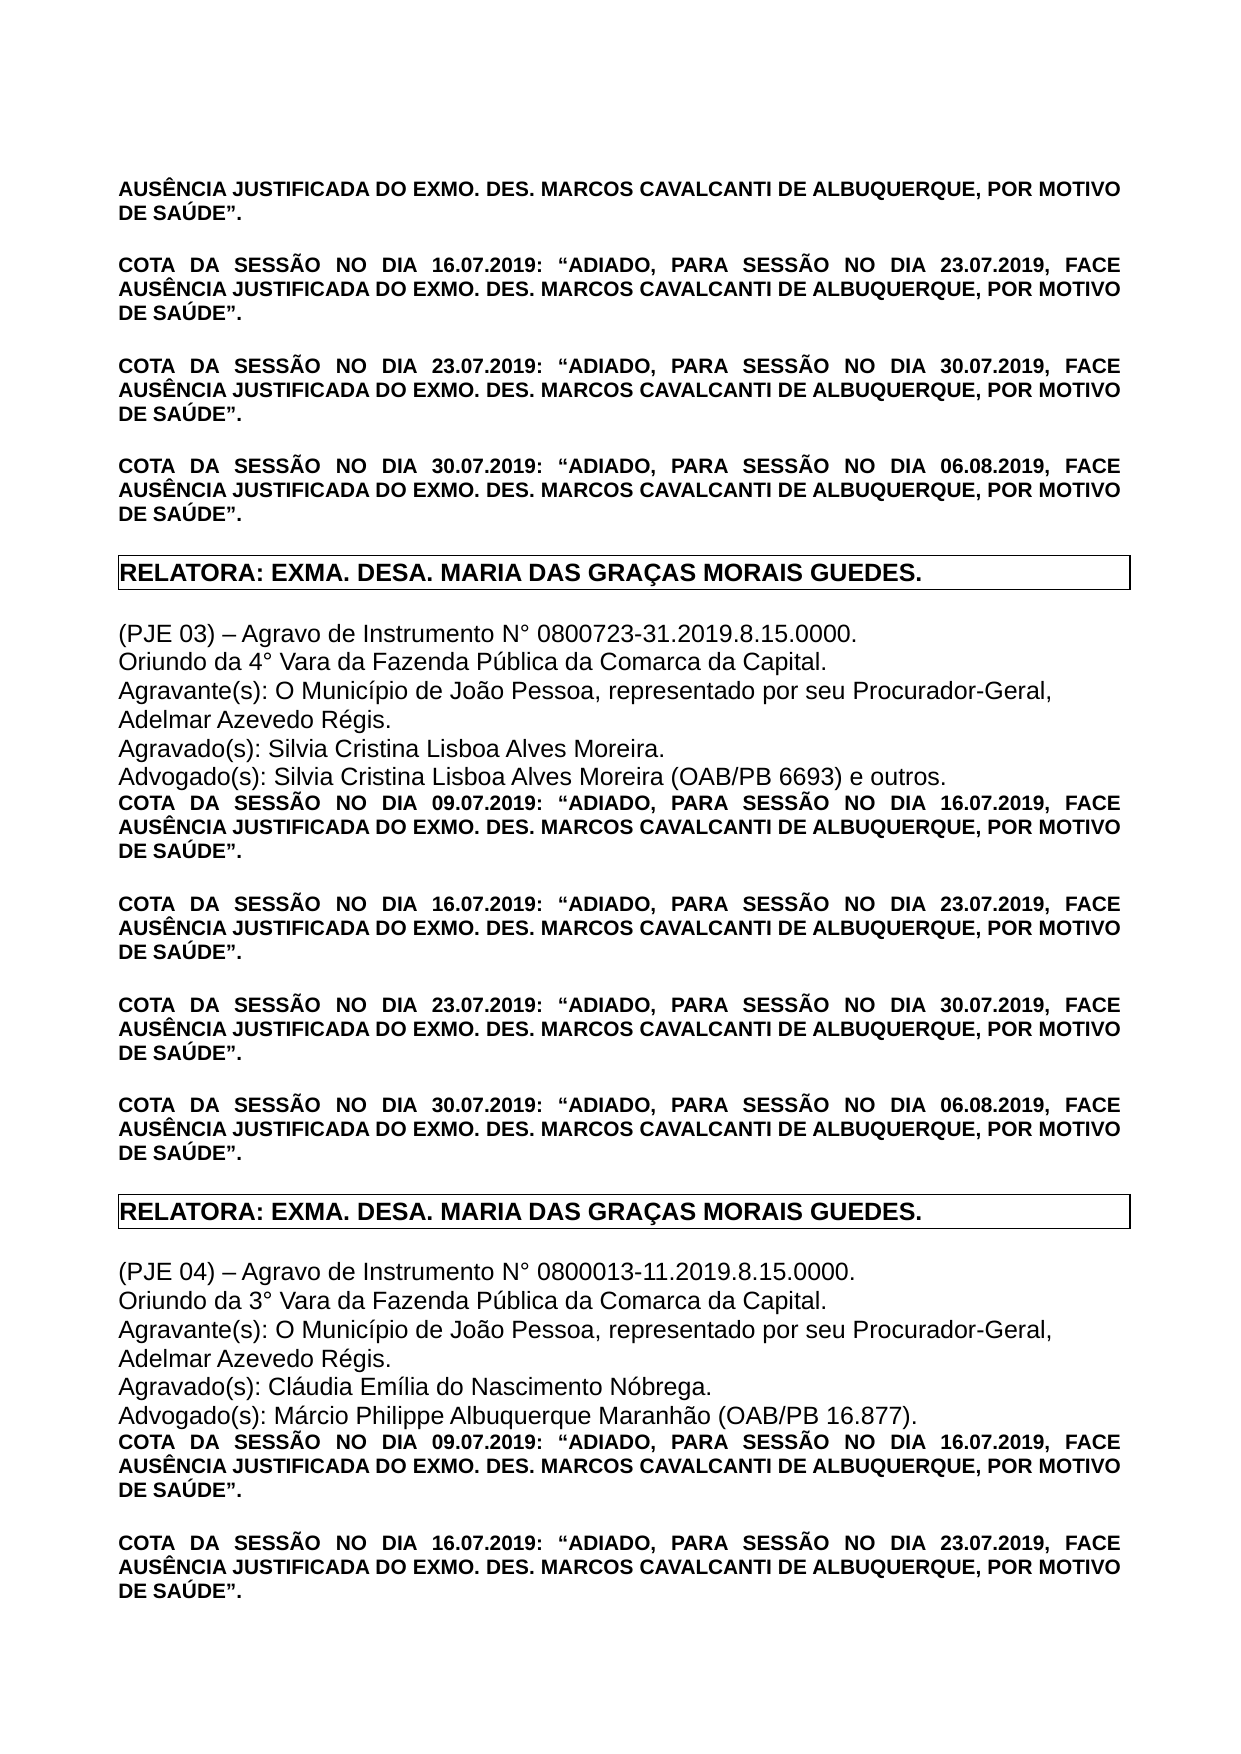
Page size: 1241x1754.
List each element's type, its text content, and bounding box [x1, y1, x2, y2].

text Agravado(s): Cláudia Emília do Nascimento Nóbrega. [118, 1372, 1122, 1401]
text COTA DA SESSÃO NO DIA 09.07.2019: “ADIADO, PARA SESSÃO NO DIA 16.07.2019, FACE AUSÊNCIA JUSTIFICADA DO EXMO. DES. MARCOS CAVALCANTI DE ALBUQUERQUE, POR MOTIVO DE SAÚDE”. [118, 1430, 1122, 1502]
text Agravado(s): Silvia Cristina Lisboa Alves Moreira. [118, 734, 1122, 762]
text Advogado(s): Silvia Cristina Lisboa Alves Moreira (OAB/PB 6693) e outros. [118, 762, 1122, 791]
text (PJE 04) – Agravo de Instrumento N° 0800013-11.2019.8.15.0000. [118, 1257, 1122, 1286]
text Oriundo da 4° Vara da Fazenda Pública da Comarca da Capital. [118, 647, 1122, 676]
text Oriundo da 3° Vara da Fazenda Pública da Comarca da Capital. [118, 1286, 1122, 1315]
text Agravante(s): O Município de João Pessoa, representado por seu Procurador-Geral, Adelmar Azevedo Régis. [118, 676, 1122, 734]
text Advogado(s): Márcio Philippe Albuquerque Maranhão (OAB/PB 16.877). [118, 1401, 1122, 1430]
text COTA DA SESSÃO NO DIA 23.07.2019: “ADIADO, PARA SESSÃO NO DIA 30.07.2019, FACE AUSÊNCIA JUSTIFICADA DO EXMO. DES. MARCOS CAVALCANTI DE ALBUQUERQUE, POR MOTIVO DE SAÚDE”. [118, 354, 1122, 426]
text COTA DA SESSÃO NO DIA 16.07.2019: “ADIADO, PARA SESSÃO NO DIA 23.07.2019, FACE AUSÊNCIA JUSTIFICADA DO EXMO. DES. MARCOS CAVALCANTI DE ALBUQUERQUE, POR MOTIVO DE SAÚDE”. [118, 1531, 1122, 1602]
text RELATORA: EXMA. DESA. MARIA DAS GRAÇAS MORAIS GUEDES. [119, 1195, 1129, 1228]
text COTA DA SESSÃO NO DIA 16.07.2019: “ADIADO, PARA SESSÃO NO DIA 23.07.2019, FACE AUSÊNCIA JUSTIFICADA DO EXMO. DES. MARCOS CAVALCANTI DE ALBUQUERQUE, POR MOTIVO DE SAÚDE”. [118, 253, 1122, 325]
text COTA DA SESSÃO NO DIA 30.07.2019: “ADIADO, PARA SESSÃO NO DIA 06.08.2019, FACE AUSÊNCIA JUSTIFICADA DO EXMO. DES. MARCOS CAVALCANTI DE ALBUQUERQUE, POR MOTIVO DE SAÚDE”. [118, 454, 1122, 526]
text RELATORA: EXMA. DESA. MARIA DAS GRAÇAS MORAIS GUEDES. [119, 556, 1129, 589]
text Agravante(s): O Município de João Pessoa, representado por seu Procurador-Geral, Adelmar Azevedo Régis. [118, 1315, 1122, 1372]
text (PJE 03) – Agravo de Instrumento N° 0800723-31.2019.8.15.0000. [118, 619, 1122, 647]
text COTA DA SESSÃO NO DIA 16.07.2019: “ADIADO, PARA SESSÃO NO DIA 23.07.2019, FACE AUSÊNCIA JUSTIFICADA DO EXMO. DES. MARCOS CAVALCANTI DE ALBUQUERQUE, POR MOTIVO DE SAÚDE”. [118, 892, 1122, 964]
text COTA DA SESSÃO NO DIA 30.07.2019: “ADIADO, PARA SESSÃO NO DIA 06.08.2019, FACE AUSÊNCIA JUSTIFICADA DO EXMO. DES. MARCOS CAVALCANTI DE ALBUQUERQUE, POR MOTIVO DE SAÚDE”. [118, 1093, 1122, 1165]
text AUSÊNCIA JUSTIFICADA DO EXMO. DES. MARCOS CAVALCANTI DE ALBUQUERQUE, POR MOTIVO DE SAÚDE”. [118, 176, 1122, 224]
text COTA DA SESSÃO NO DIA 09.07.2019: “ADIADO, PARA SESSÃO NO DIA 16.07.2019, FACE AUSÊNCIA JUSTIFICADA DO EXMO. DES. MARCOS CAVALCANTI DE ALBUQUERQUE, POR MOTIVO DE SAÚDE”. [118, 791, 1122, 863]
text COTA DA SESSÃO NO DIA 23.07.2019: “ADIADO, PARA SESSÃO NO DIA 30.07.2019, FACE AUSÊNCIA JUSTIFICADA DO EXMO. DES. MARCOS CAVALCANTI DE ALBUQUERQUE, POR MOTIVO DE SAÚDE”. [118, 992, 1122, 1064]
